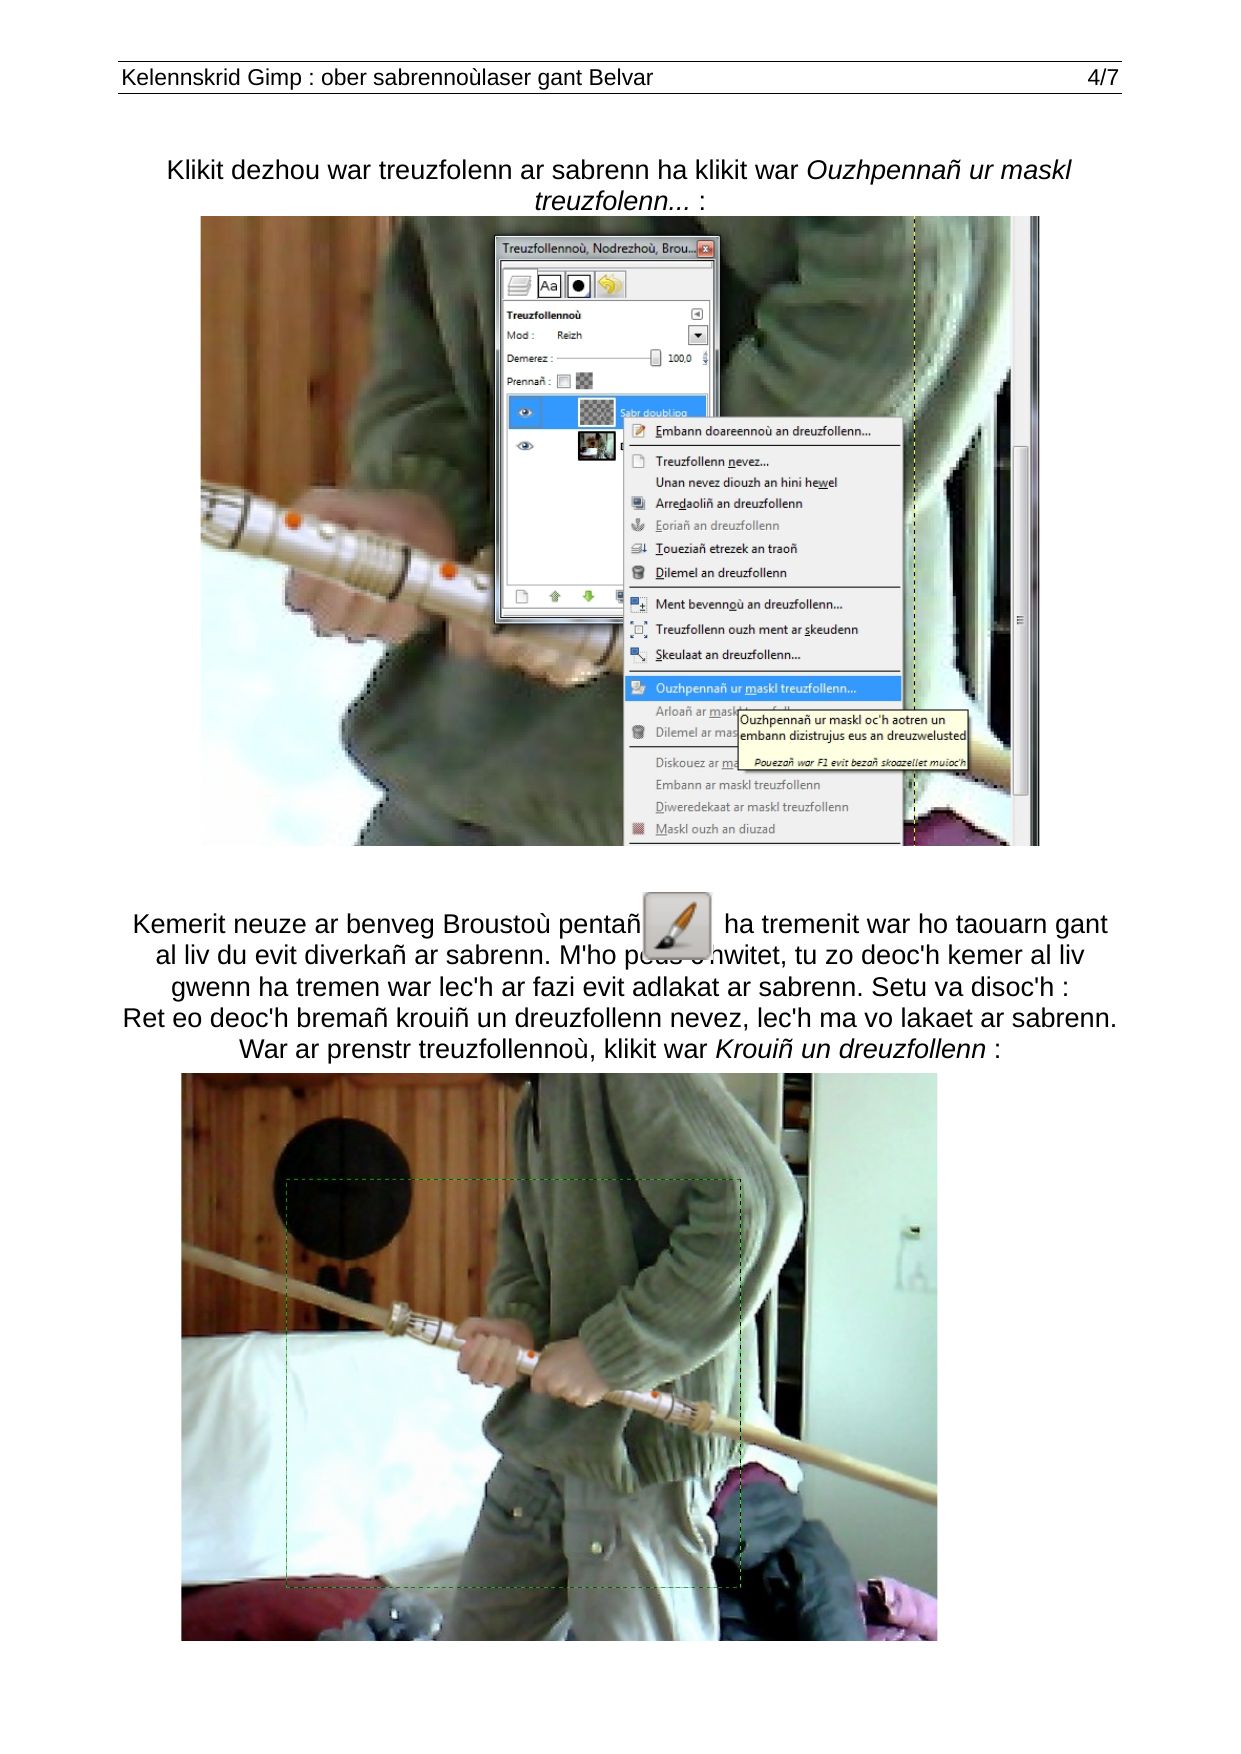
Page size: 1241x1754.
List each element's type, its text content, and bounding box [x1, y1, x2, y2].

text Ret eo deoc'h bremañ krouiñ un dreuzfollenn nevez, lec'h ma vo lakaet ar sabrenn. War ar prenstr treuzfollennoù, klikit war Krouiñ un dreuzfollenn : [118, 1002, 1122, 1064]
picture [181, 1073, 938, 1641]
text Klikit dezhou war treuzfolenn ar sabrenn ha klikit war Ouzhpennañ ur maskl treuzfolenn... : [118, 154, 1122, 217]
text Kemerit neuze ar benveg Broustoù pentañ ha tremenit war ho taouarn gant al liv du evit diverkañ ar sabrenn. M'ho peus c'hwitet, tu zo deoc'h kemer al liv gwenn ha tremen war lec'h ar fazi evit adlakat ar sabrenn. Setu va disoc'h : [118, 908, 1122, 1002]
picture [642, 892, 714, 960]
picture [200, 216, 1040, 846]
